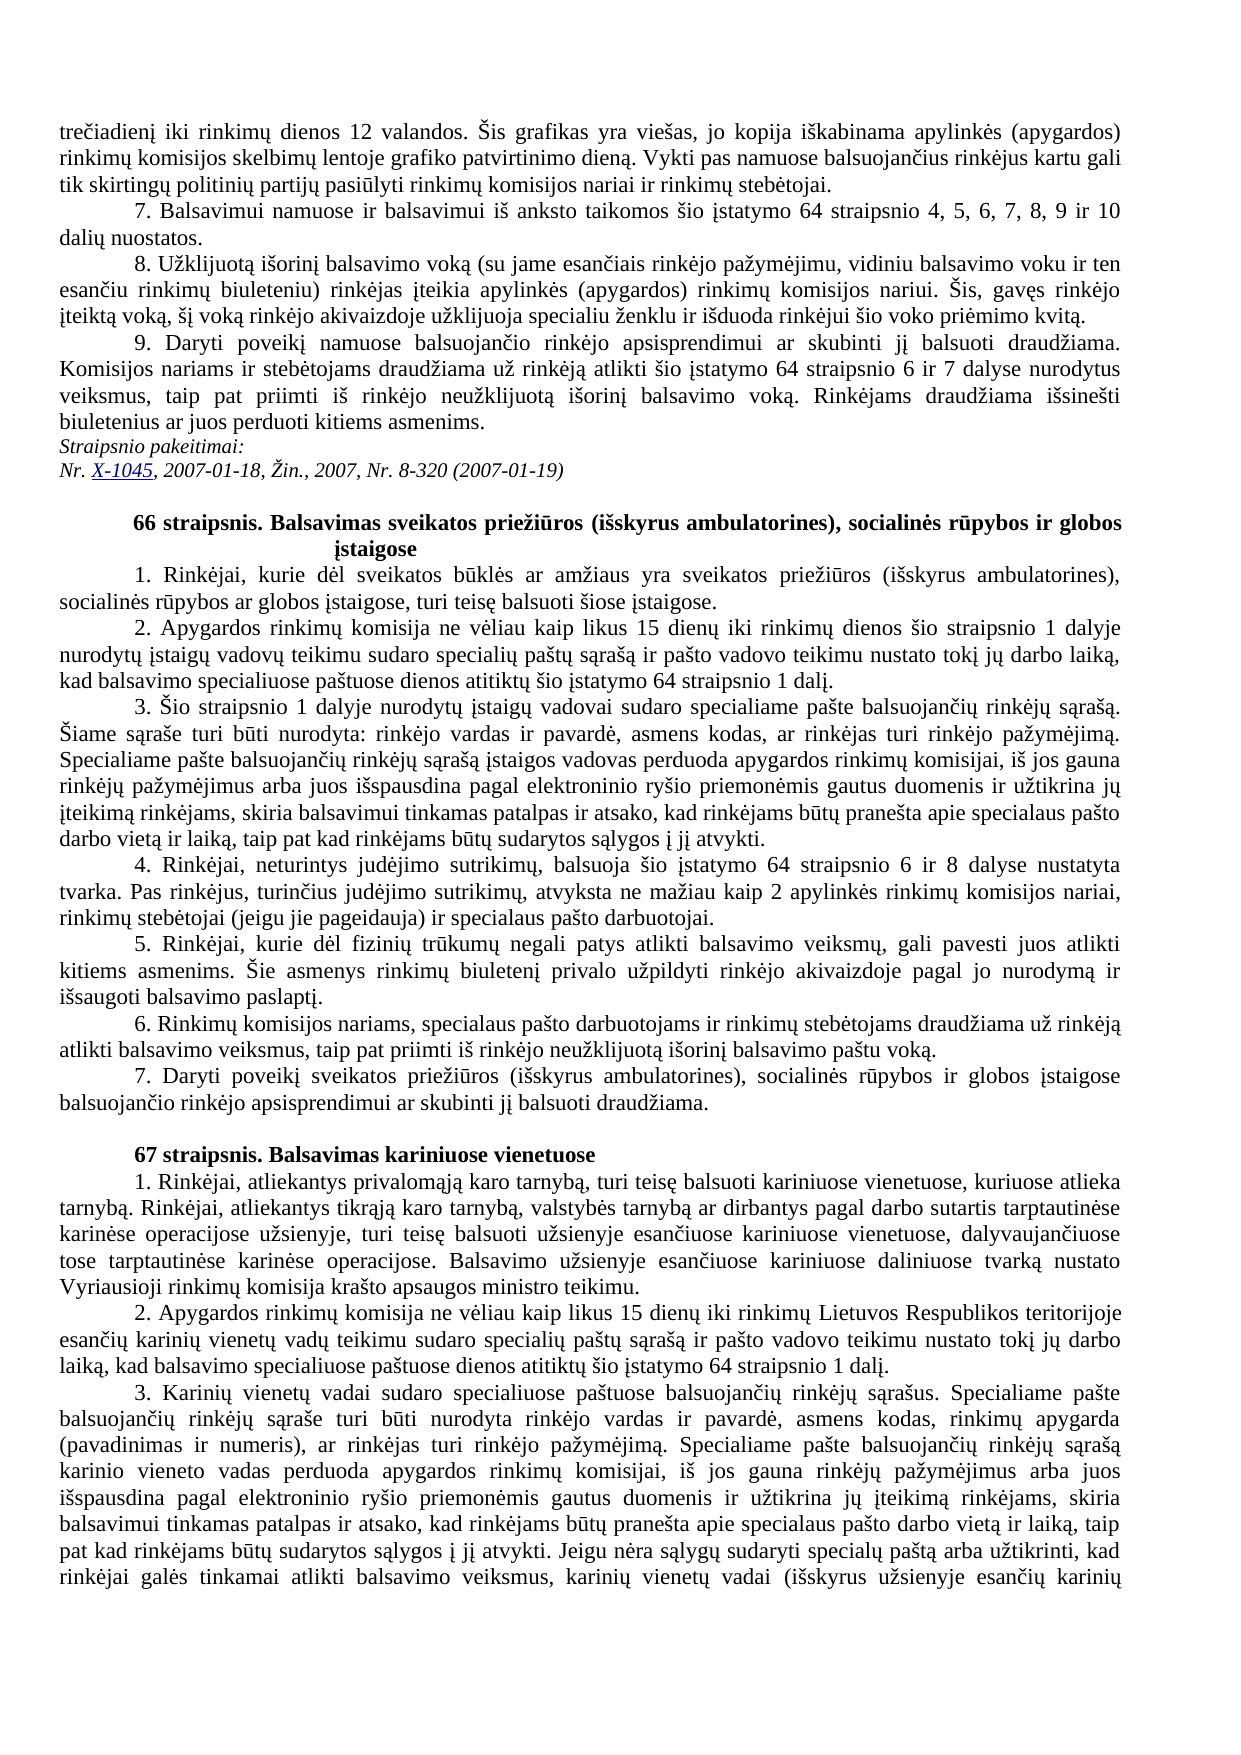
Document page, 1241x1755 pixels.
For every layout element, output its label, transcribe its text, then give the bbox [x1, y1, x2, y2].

text Straipsnio pakeitimai: [59, 434, 1122, 458]
text Nr. X-1045, 2007-01-18, Žin., 2007, Nr. 8-320 (2007-01-19) [59, 458, 1122, 482]
text 1. Rinkėjai, kurie dėl sveikatos būklės ar amžiaus yra sveikatos priežiūros (išskyrus ambulatorines), socialinės rūpybos ar globos įstaigose, turi teisę balsuoti šiose įstaigose. [59, 562, 1122, 614]
text 7. Balsavimui namuose ir balsavimui iš anksto taikomos šio įstatymo 64 straipsnio 4, 5, 6, 7, 8, 9 ir 10 dalių nuostatos. [59, 197, 1122, 250]
text 2. Apygardos rinkimų komisija ne vėliau kaip likus 15 dienų iki rinkimų dienos šio straipsnio 1 dalyje nurodytų įstaigų vadovų teikimu sudaro specialių paštų sąrašą ir pašto vadovo teikimu nustato tokį jų darbo laiką, kad balsavimo specialiuose paštuose dienos atitiktų šio įstatymo 64 straipsnio 1 dalį. [59, 614, 1122, 693]
text 8. Užklijuotą išorinį balsavimo voką (su jame esančiais rinkėjo pažymėjimu, vidiniu balsavimo voku ir ten esančiu rinkimų biuleteniu) rinkėjas įteikia apylinkės (apygardos) rinkimų komisijos nariui. Šis, gavęs rinkėjo įteiktą voką, šį voką rinkėjo akivaizdoje užklijuoja specialiu ženklu ir išduoda rinkėjui šio voko priėmimo kvitą. [59, 250, 1122, 329]
text 2. Apygardos rinkimų komisija ne vėliau kaip likus 15 dienų iki rinkimų Lietuvos Respublikos teritorijoje esančių karinių vienetų vadų teikimu sudaro specialių paštų sąrašą ir pašto vadovo teikimu nustato tokį jų darbo laiką, kad balsavimo specialiuose paštuose dienos atitiktų šio įstatymo 64 straipsnio 1 dalį. [59, 1299, 1122, 1378]
text 66 straipsnis. Balsavimas sveikatos priežiūros (išskyrus ambulatorines), socialinės rūpybos ir globos įstaigose [133, 509, 1122, 562]
text 67 straipsnis. Balsavimas kariniuose vienetuose [59, 1141, 1122, 1168]
text 5. Rinkėjai, kurie dėl fizinių trūkumų negali patys atlikti balsavimo veiksmų, gali pavesti juos atlikti kitiems asmenims. Šie asmenys rinkimų biuletenį privalo užpildyti rinkėjo akivaizdoje pagal jo nurodymą ir išsaugoti balsavimo paslaptį. [59, 931, 1122, 1009]
text trečiadienį iki rinkimų dienos 12 valandos. Šis grafikas yra viešas, jo kopija iškabinama apylinkės (apygardos) rinkimų komisijos skelbimų lentoje grafiko patvirtinimo dieną. Vykti pas namuose balsuojančius rinkėjus kartu gali tik skirtingų politinių partijų pasiūlyti rinkimų komisijos nariai ir rinkimų stebėtojai. [59, 118, 1122, 197]
text 6. Rinkimų komisijos nariams, specialaus pašto darbuotojams ir rinkimų stebėtojams draudžiama už rinkėją atlikti balsavimo veiksmus, taip pat priimti iš rinkėjo neužklijuotą išorinį balsavimo paštu voką. [59, 1009, 1122, 1062]
text 9. Daryti poveikį namuose balsuojančio rinkėjo apsisprendimui ar skubinti jį balsuoti draudžiama. Komisijos nariams ir stebėtojams draudžiama už rinkėją atlikti šio įstatymo 64 straipsnio 6 ir 7 dalyse nurodytus veiksmus, taip pat priimti iš rinkėjo neužklijuotą išorinį balsavimo voką. Rinkėjams draudžiama išsinešti biuletenius ar juos perduoti kitiems asmenims. [59, 329, 1122, 434]
text 4. Rinkėjai, neturintys judėjimo sutrikimų, balsuoja šio įstatymo 64 straipsnio 6 ir 8 dalyse nustatyta tvarka. Pas rinkėjus, turinčius judėjimo sutrikimų, atvyksta ne mažiau kaip 2 apylinkės rinkimų komisijos nariai, rinkimų stebėtojai (jeigu jie pageidauja) ir specialaus pašto darbuotojai. [59, 851, 1122, 931]
text 1. Rinkėjai, atliekantys privalomąją karo tarnybą, turi teisę balsuoti kariniuose vienetuose, kuriuose atlieka tarnybą. Rinkėjai, atliekantys tikrąją karo tarnybą, valstybės tarnybą ar dirbantys pagal darbo sutartis tarptautinėse karinėse operacijose užsienyje, turi teisę balsuoti užsienyje esančiuose kariniuose vienetuose, dalyvaujančiuose tose tarptautinėse karinėse operacijose. Balsavimo užsienyje esančiuose kariniuose daliniuose tvarką nustato Vyriausioji rinkimų komisija krašto apsaugos ministro teikimu. [59, 1168, 1122, 1299]
text 3. Karinių vienetų vadai sudaro specialiuose paštuose balsuojančių rinkėjų sąrašus. Specialiame pašte balsuojančių rinkėjų sąraše turi būti nurodyta rinkėjo vardas ir pavardė, asmens kodas, rinkimų apygarda (pavadinimas ir numeris), ar rinkėjas turi rinkėjo pažymėjimą. Specialiame pašte balsuojančių rinkėjų sąrašą karinio vieneto vadas perduoda apygardos rinkimų komisijai, iš jos gauna rinkėjų pažymėjimus arba juos išspausdina pagal elektroninio ryšio priemonėmis gautus duomenis ir užtikrina jų įteikimą rinkėjams, skiria balsavimui tinkamas patalpas ir atsako, kad rinkėjams būtų pranešta apie specialaus pašto darbo vietą ir laiką, taip pat kad rinkėjams būtų sudarytos sąlygos į jį atvykti. Jeigu nėra sąlygų sudaryti specialų paštą arba užtikrinti, kad rinkėjai galės tinkamai atlikti balsavimo veiksmus, karinių vienetų vadai (išskyrus užsienyje esančių karinių [59, 1378, 1122, 1589]
text 7. Daryti poveikį sveikatos priežiūros (išskyrus ambulatorines), socialinės rūpybos ir globos įstaigose balsuojančio rinkėjo apsisprendimui ar skubinti jį balsuoti draudžiama. [59, 1062, 1122, 1115]
text 3. Šio straipsnio 1 dalyje nurodytų įstaigų vadovai sudaro specialiame pašte balsuojančių rinkėjų sąrašą. Šiame sąraše turi būti nurodyta: rinkėjo vardas ir pavardė, asmens kodas, ar rinkėjas turi rinkėjo pažymėjimą. Specialiame pašte balsuojančių rinkėjų sąrašą įstaigos vadovas perduoda apygardos rinkimų komisijai, iš jos gauna rinkėjų pažymėjimus arba juos išspausdina pagal elektroninio ryšio priemonėmis gautus duomenis ir užtikrina jų įteikimą rinkėjams, skiria balsavimui tinkamas patalpas ir atsako, kad rinkėjams būtų pranešta apie specialaus pašto darbo vietą ir laiką, taip pat kad rinkėjams būtų sudarytos sąlygos į jį atvykti. [59, 693, 1122, 851]
